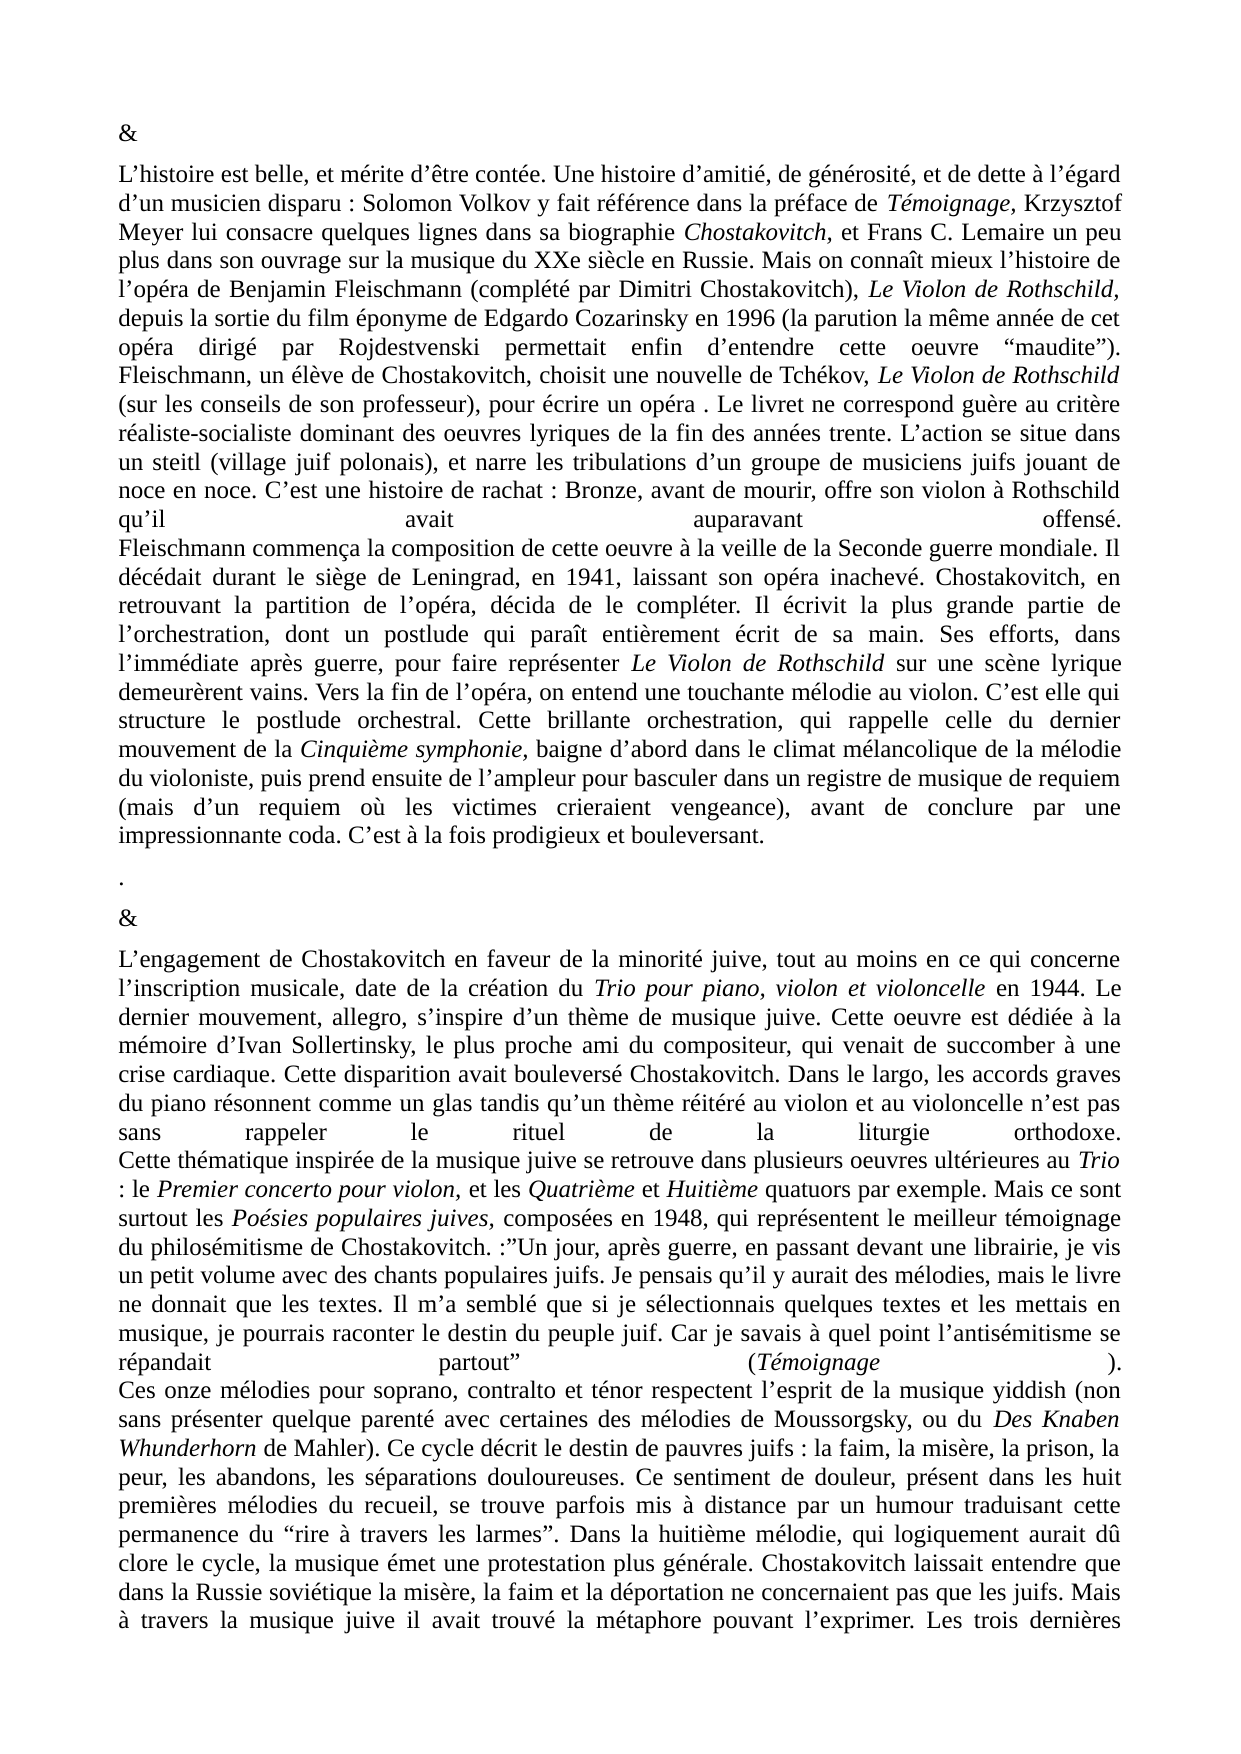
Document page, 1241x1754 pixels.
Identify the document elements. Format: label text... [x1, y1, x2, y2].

text L’engagement de Chostakovitch en faveur de la minorité juive, tout au moins en ce qui concerne l’inscription musicale, date de la création du Trio pour piano, violon et violoncelle en 1944. Le dernier mouvement, allegro, s’inspire d’un thème de musique juive. Cette oeuvre est dédiée à la mémoire d’Ivan Sollertinsky, le plus proche ami du compositeur, qui venait de succomber à une crise cardiaque. Cette disparition avait bouleversé Chostakovitch. Dans le largo, les accords graves du piano résonnent comme un glas tandis qu’un thème réitéré au violon et au violoncelle n’est pas sans rappeler le rituel de la liturgie orthodoxe. Cette thématique inspirée de la musique juive se retrouve dans plusieurs oeuvres ultérieures au Trio : le Premier concerto pour violon, et les Quatrième et Huitième quatuors par exemple. Mais ce sont surtout les Poésies populaires juives, composées en 1948, qui représentent le meilleur témoignage du philosémitisme de Chostakovitch. :”Un jour, après guerre, en passant devant une librairie, je vis un petit volume avec des chants populaires juifs. Je pensais qu’il y aurait des mélodies, mais le livre ne donnait que les textes. Il m’a semblé que si je sélectionnais quelques textes et les mettais en musique, je pourrais raconter le destin du peuple juif. Car je savais à quel point l’antisémitisme se répandait partout” (Témoignage ). Ces onze mélodies pour soprano, contralto et ténor respectent l’esprit de la musique yiddish (non sans présenter quelque parenté avec certaines des mélodies de Moussorgsky, ou du Des Knaben Whunderhorn de Mahler). Ce cycle décrit le destin de pauvres juifs : la faim, la misère, la prison, la peur, les abandons, les séparations douloureuses. Ce sentiment de douleur, présent dans les huit premières mélodies du recueil, se trouve parfois mis à distance par un humour traduisant cette permanence du “rire à travers les larmes”. Dans la huitième mélodie, qui logiquement aurait dû clore le cycle, la musique émet une protestation plus générale. Chostakovitch laissait entendre que dans la Russie soviétique la misère, la faim et la déportation ne concernaient pas que les juifs. Mais à travers la musique juive il avait trouvé la métaphore pouvant l’exprimer. Les trois dernières [118, 944, 1122, 1634]
text & [118, 118, 1122, 147]
text L’histoire est belle, et mérite d’être contée. Une histoire d’amitié, de générosité, et de dette à l’égard d’un musicien disparu : Solomon Volkov y fait référence dans la préface de Témoignage, Krzysztof Meyer lui consacre quelques lignes dans sa biographie Chostakovitch, et Frans C. Lemaire un peu plus dans son ouvrage sur la musique du XXe siècle en Russie. Mais on connaît mieux l’histoire de l’opéra de Benjamin Fleischmann (complété par Dimitri Chostakovitch), Le Violon de Rothschild, depuis la sortie du film éponyme de Edgardo Cozarinsky en 1996 (la parution la même année de cet opéra dirigé par Rojdestvenski permettait enfin d’entendre cette oeuvre “maudite”). Fleischmann, un élève de Chostakovitch, choisit une nouvelle de Tchékov, Le Violon de Rothschild (sur les conseils de son professeur), pour écrire un opéra . Le livret ne correspond guère au critère réaliste-socialiste dominant des oeuvres lyriques de la fin des années trente. L’action se situe dans un steitl (village juif polonais), et narre les tribulations d’un groupe de musiciens juifs jouant de noce en noce. C’est une histoire de rachat : Bronze, avant de mourir, offre son violon à Rothschild qu’il avait auparavant offensé. Fleischmann commença la composition de cette oeuvre à la veille de la Seconde guerre mondiale. Il décédait durant le siège de Leningrad, en 1941, laissant son opéra inachevé. Chostakovitch, en retrouvant la partition de l’opéra, décida de le compléter. Il écrivit la plus grande partie de l’orchestration, dont un postlude qui paraît entièrement écrit de sa main. Ses efforts, dans l’immédiate après guerre, pour faire représenter Le Violon de Rothschild sur une scène lyrique demeurèrent vains. Vers la fin de l’opéra, on entend une touchante mélodie au violon. C’est elle qui structure le postlude orchestral. Cette brillante orchestration, qui rappelle celle du dernier mouvement de la Cinquième symphonie, baigne d’abord dans le climat mélancolique de la mélodie du violoniste, puis prend ensuite de l’ampleur pour basculer dans un registre de musique de requiem (mais d’un requiem où les victimes crieraient vengeance), avant de conclure par une impressionnante coda. C’est à la fois prodigieux et bouleversant. [118, 159, 1122, 849]
text & [118, 903, 1122, 932]
text . [118, 862, 1122, 891]
